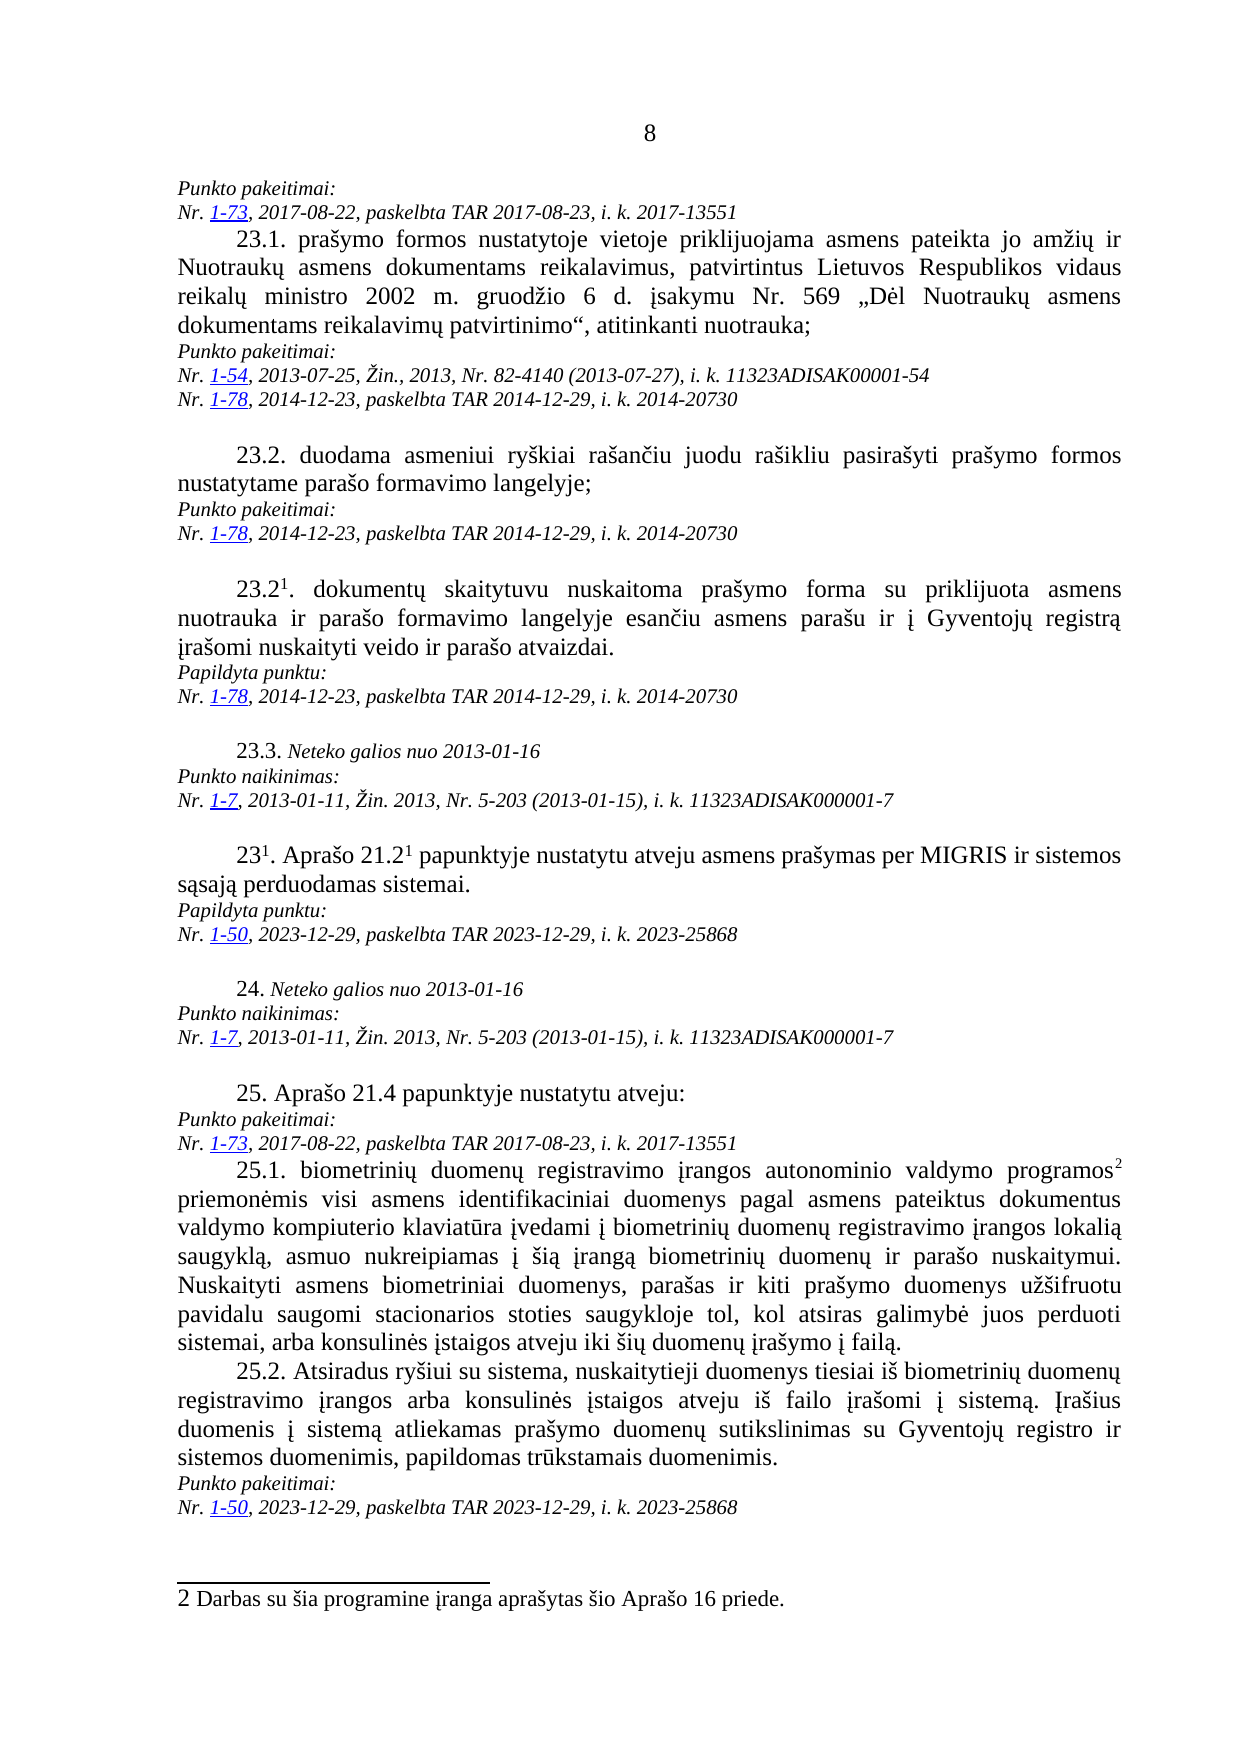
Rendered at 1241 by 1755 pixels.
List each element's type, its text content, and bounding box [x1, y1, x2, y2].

text 23.1. prašymo formos nustatytoje vietoje priklijuojama asmens pateikta jo amžių ir Nuotraukų asmens dokumentams reikalavimus, patvirtintus Lietuvos Respublikos vidaus reikalų ministro 2002 m. gruodžio 6 d. įsakymu Nr. 569 „Dėl Nuotraukų asmens dokumentams reikalavimų patvirtinimo“, atitinkanti nuotrauka; [177, 224, 1122, 339]
text 231. Aprašo 21.21 papunktyje nustatytu atveju asmens prašymas per MIGRIS ir sistemos sąsają perduodamas sistemai. [177, 840, 1122, 898]
text Punkto pakeitimai: [177, 339, 1122, 363]
text Nr. 1-78, 2014-12-23, paskelbta TAR 2014-12-29, i. k. 2014-20730 [177, 684, 1122, 708]
text Nr. 1-7, 2013-01-11, Žin. 2013, Nr. 5-203 (2013-01-15), i. k. 11323ADISAK000001-7 [177, 1025, 1122, 1049]
text 25. Aprašo 21.4 papunktyje nustatytu atveju: [177, 1078, 1122, 1107]
text 23.21. dokumentų skaitytuvu nuskaitoma prašymo forma su priklijuota asmens nuotrauka ir parašo formavimo langelyje esančiu asmens parašu ir į Gyventojų registrą įrašomi nuskaityti veido ir parašo atvaizdai. [177, 574, 1122, 660]
text Papildyta punktu: [177, 660, 1122, 684]
text Punkto pakeitimai: [177, 1471, 1122, 1495]
text Papildyta punktu: [177, 898, 1122, 922]
text Punkto pakeitimai: [177, 176, 1122, 200]
text 23.3. Neteko galios nuo 2013-01-16 [177, 737, 1122, 763]
text Nr. 1-73, 2017-08-22, paskelbta TAR 2017-08-23, i. k. 2017-13551 [177, 200, 1122, 224]
text Nr. 1-50, 2023-12-29, paskelbta TAR 2023-12-29, i. k. 2023-25868 [177, 922, 1122, 946]
text Darbas su šia programine įranga aprašytas šio Aprašo 16 priede. [177, 1583, 1122, 1612]
text Nr. 1-50, 2023-12-29, paskelbta TAR 2023-12-29, i. k. 2023-25868 [177, 1495, 1122, 1519]
text Punkto pakeitimai: [177, 497, 1122, 521]
text 23.2. duodama asmeniui ryškiai rašančiu juodu rašikliu pasirašyti prašymo formos nustatytame parašo formavimo langelyje; [177, 440, 1122, 497]
text Nr. 1-54, 2013-07-25, Žin., 2013, Nr. 82-4140 (2013-07-27), i. k. 11323ADISAK00001-54 [177, 363, 1122, 387]
text 25.1. biometrinių duomenų registravimo įrangos autonominio valdymo programos priemonėmis visi asmens identifikaciniai duomenys pagal asmens pateiktus dokumentus valdymo kompiuterio klaviatūra įvedami į biometrinių duomenų registravimo įrangos lokalią saugyklą, asmuo nukreipiamas į šią įrangą biometrinių duomenų ir parašo nuskaitymui. Nuskaityti asmens biometriniai duomenys, parašas ir kiti prašymo duomenys užšifruotu pavidalu saugomi stacionarios stoties saugykloje tol, kol atsiras galimybė juos perduoti sistemai, arba konsulinės įstaigos atveju iki šių duomenų įrašymo į failą. [177, 1155, 1122, 1356]
text 25.2. Atsiradus ryšiui su sistema, nuskaitytieji duomenys tiesiai iš biometrinių duomenų registravimo įrangos arba konsulinės įstaigos atveju iš failo įrašomi į sistemą. Įrašius duomenis į sistemą atliekamas prašymo duomenų sutikslinimas su Gyventojų registro ir sistemos duomenimis, papildomas trūkstamais duomenimis. [177, 1356, 1122, 1471]
text Nr. 1-7, 2013-01-11, Žin. 2013, Nr. 5-203 (2013-01-15), i. k. 11323ADISAK000001-7 [177, 788, 1122, 812]
text Nr. 1-78, 2014-12-23, paskelbta TAR 2014-12-29, i. k. 2014-20730 [177, 387, 1122, 411]
text Punkto naikinimas: [177, 1001, 1122, 1025]
text 24. Neteko galios nuo 2013-01-16 [177, 975, 1122, 1001]
text Nr. 1-73, 2017-08-22, paskelbta TAR 2017-08-23, i. k. 2017-13551 [177, 1131, 1122, 1155]
text Nr. 1-78, 2014-12-23, paskelbta TAR 2014-12-29, i. k. 2014-20730 [177, 521, 1122, 545]
text Punkto naikinimas: [177, 763, 1122, 788]
text Punkto pakeitimai: [177, 1107, 1122, 1131]
